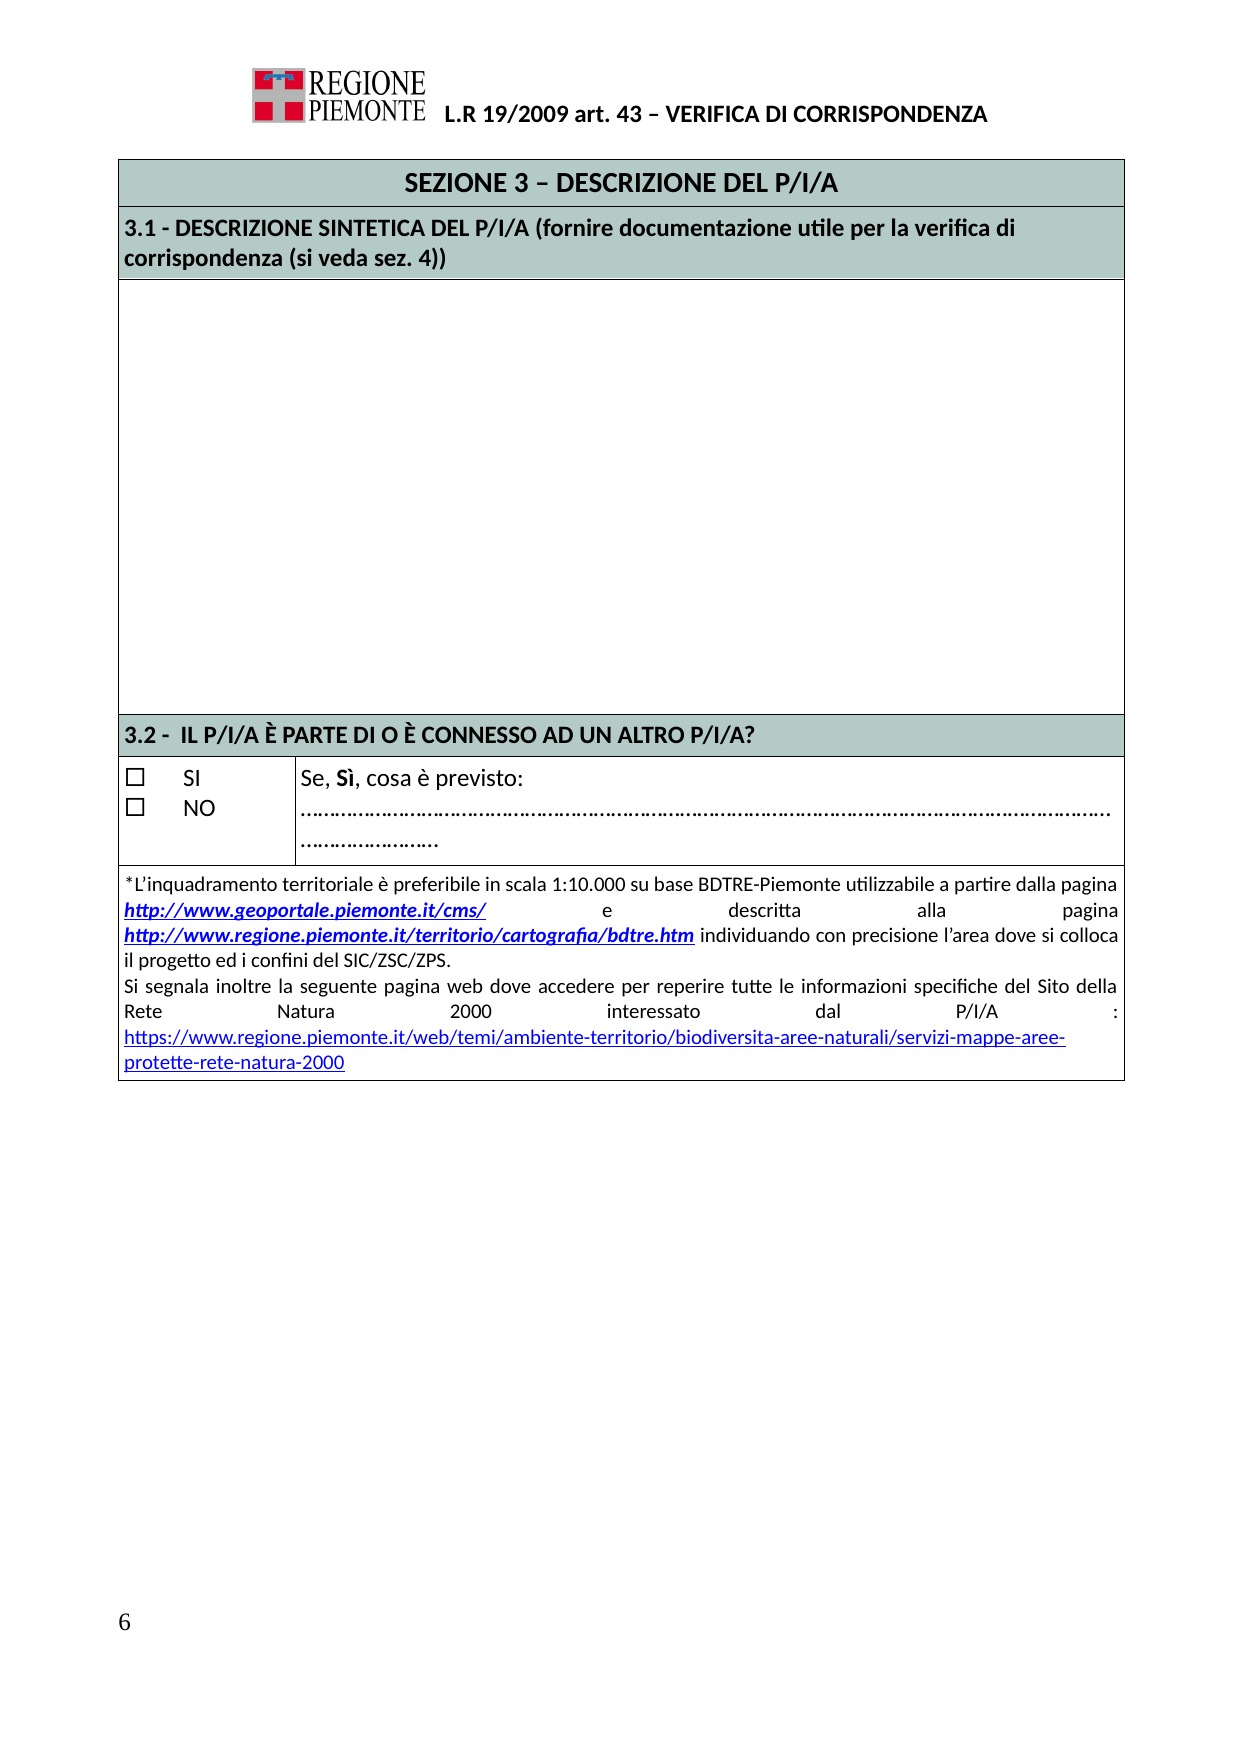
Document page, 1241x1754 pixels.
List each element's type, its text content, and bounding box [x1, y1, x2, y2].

table_cell 3.2 - IL P/I/A È PARTE DI O È CONNESSO AD UN ALTRO P/I/A? [119, 715, 1124, 756]
table_cell 3.1 - DESCRIZIONE SINTETICA DEL P/I/A (fornire documentazione utile per la verifica di corrispondenza (si veda sez. 4)) [119, 207, 1124, 278]
table_cell *L’inquadramento territoriale è preferibile in scala 1:10.000 su base BDTRE-Piemonte utilizzabile a partire dalla pagina http://www.geoportale.piemonte.it/cms/ e descritta alla pagina http://www.regione.piemonte.it/territorio/cartografia/bdtre.htm individuando con precisione l’area dove si colloca il progetto ed i confini del SIC/ZSC/ZPS. Si segnala inoltre la seguente pagina web dove accedere per reperire tutte le informazioni specifiche del Sito della Rete Natura 2000 interessato dal P/I/A : https://www.regione.piemonte.it/web/temi/ambiente-territorio/biodiversita-aree-naturali/servizi-mappe-aree-protette-rete-natura-2000 [119, 866, 1124, 1080]
table_cell SI NO [119, 757, 295, 865]
picture [252, 68, 426, 123]
table_header SEZIONE 3 – DESCRIZIONE DEL P/I/A [119, 160, 1124, 206]
table_cell Se, Sì, cosa è previsto: ………………………………………………………………………………………………………………………………………………… [296, 757, 1124, 865]
table_cell [119, 280, 1124, 714]
